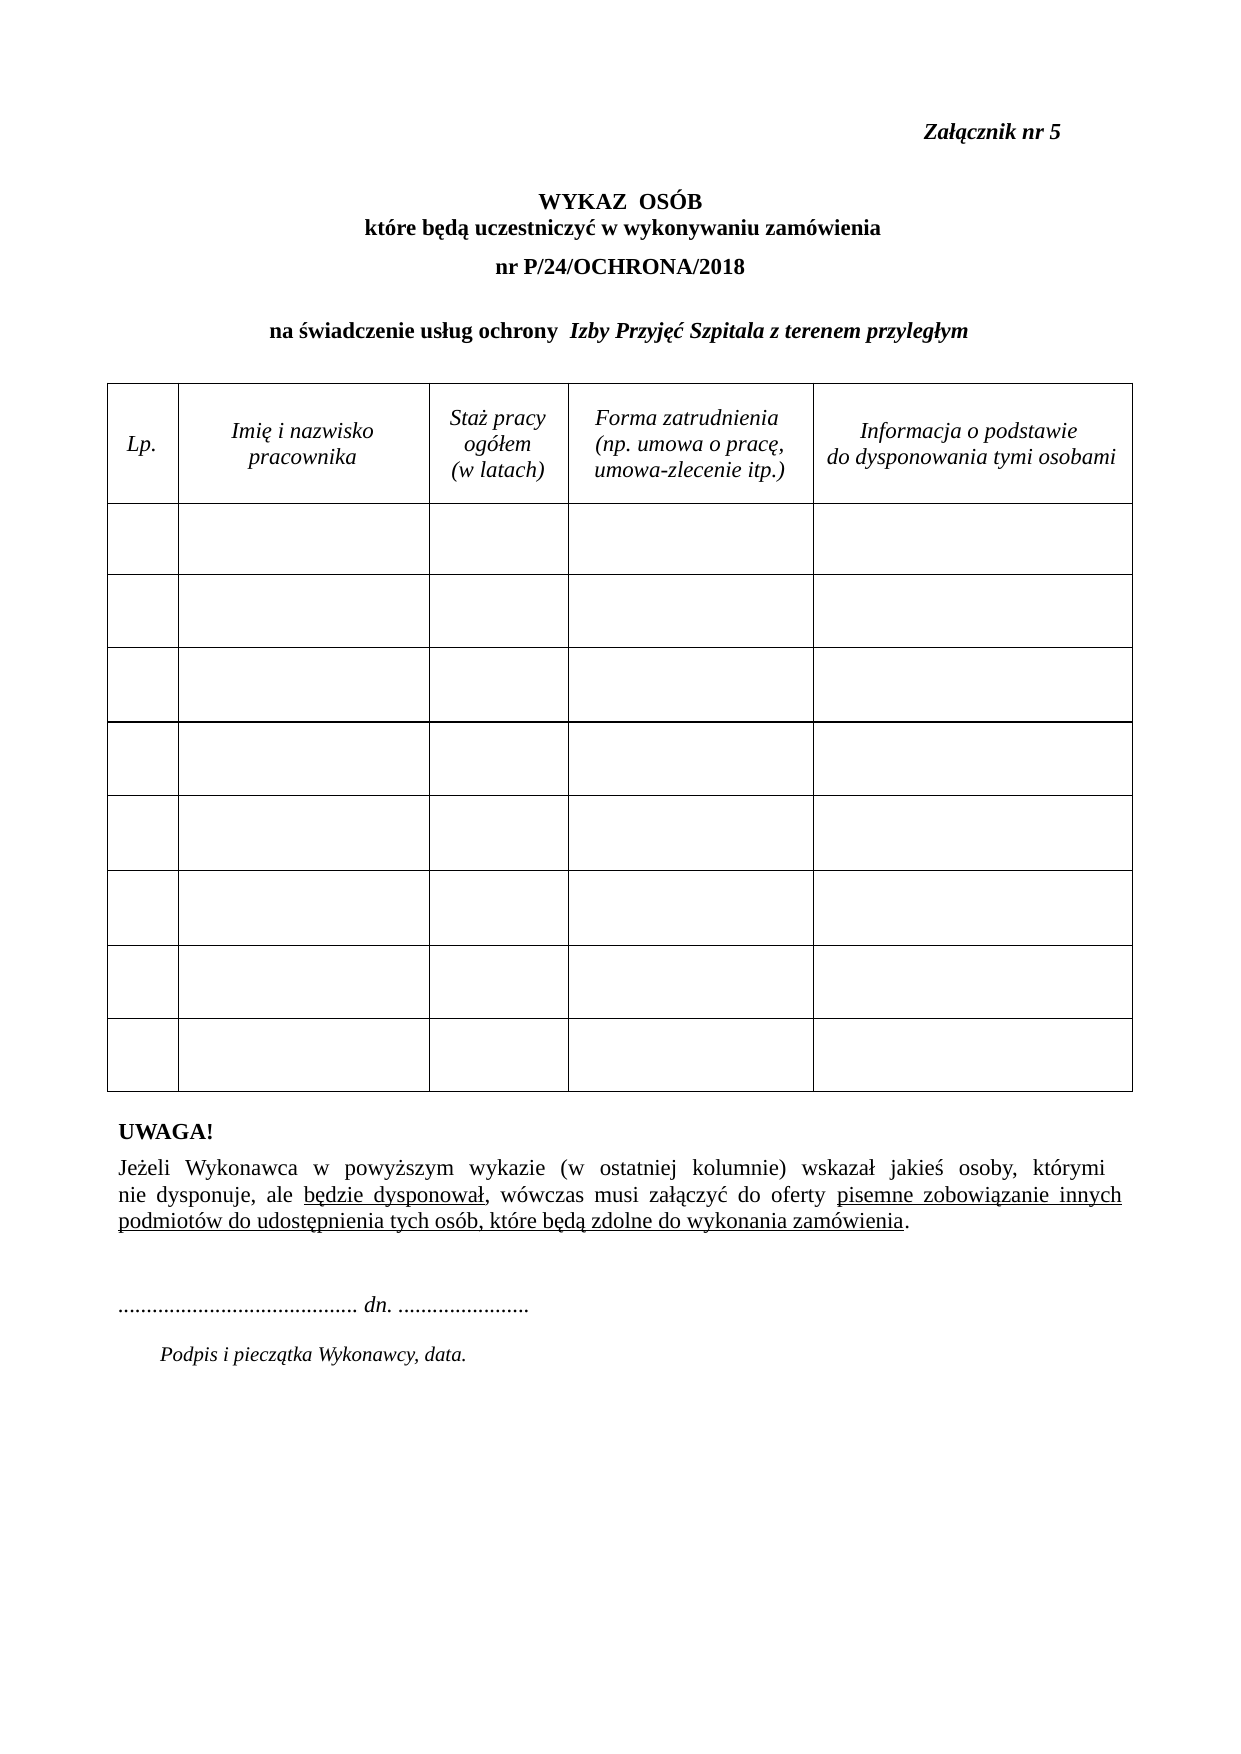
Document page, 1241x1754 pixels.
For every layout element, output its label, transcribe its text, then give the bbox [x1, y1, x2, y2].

table_header Forma zatrudnienia (np. umowa o pracę, umowa-zlecenie itp.) [569, 384, 813, 503]
table_cell [569, 648, 813, 721]
table_cell [814, 723, 1132, 794]
table_cell [179, 946, 429, 1018]
table_cell [814, 796, 1132, 870]
table_cell [108, 796, 178, 870]
table_header Lp. [108, 384, 178, 503]
table_cell [814, 946, 1132, 1018]
table_cell [108, 504, 178, 574]
table_header Imię i nazwisko pracownika [179, 384, 429, 503]
table_cell [179, 1019, 429, 1091]
text Jeżeli Wykonawca w powyższym wykazie (w ostatniej kolumnie) wskazał jakieś osoby, którymi nie dysponuje, ale będzie dysponował, wówczas musi załączyć do oferty pisemne zobowiązanie innych podmiotów do udostępnienia tych osób, które będą zdolne do wykonania zamówienia. [118, 1154, 1122, 1233]
text na świadczenie usług ochrony Izby Przyjęć Szpitala z terenem przyległym [118, 317, 1122, 344]
table_cell [569, 871, 813, 945]
table_cell [814, 1019, 1132, 1091]
table_cell [814, 871, 1132, 945]
table_cell [814, 575, 1132, 647]
text Załącznik nr 5 [118, 118, 1122, 144]
table_cell [179, 796, 429, 870]
table_cell [569, 504, 813, 574]
text WYKAZ OSÓB [118, 188, 1122, 214]
table_cell [179, 648, 429, 721]
table_cell [430, 723, 568, 794]
table_cell [179, 504, 429, 574]
table_cell [430, 504, 568, 574]
table_cell [814, 504, 1132, 574]
table_cell [814, 648, 1132, 721]
table_header Staż pracy ogółem (w latach) [430, 384, 568, 503]
table_cell [569, 575, 813, 647]
table_cell [179, 723, 429, 794]
table_cell [108, 1019, 178, 1091]
text które będą uczestniczyć w wykonywaniu zamówienia [118, 214, 1122, 240]
table_cell [179, 871, 429, 945]
table_cell [569, 723, 813, 794]
table_cell [108, 648, 178, 721]
table_cell [108, 575, 178, 647]
text UWAGA! [118, 1118, 1122, 1145]
table_cell [430, 796, 568, 870]
text Podpis i pieczątka Wykonawcy, data. [118, 1342, 1122, 1366]
table_cell [569, 1019, 813, 1091]
table_cell [430, 1019, 568, 1091]
table_cell [179, 575, 429, 647]
table_cell [108, 946, 178, 1018]
table_cell [430, 946, 568, 1018]
table_cell [569, 796, 813, 870]
table_cell [108, 723, 178, 794]
text .......................................... dn. ....................... [118, 1291, 1122, 1317]
table_header Informacja o podstawie do dysponowania tymi osobami [814, 384, 1132, 503]
table_cell [569, 946, 813, 1018]
table_cell [430, 575, 568, 647]
subtitle nr P/24/OCHRONA/2018 [118, 253, 1122, 279]
table_cell [430, 871, 568, 945]
table_cell [430, 648, 568, 721]
table_cell [108, 871, 178, 945]
